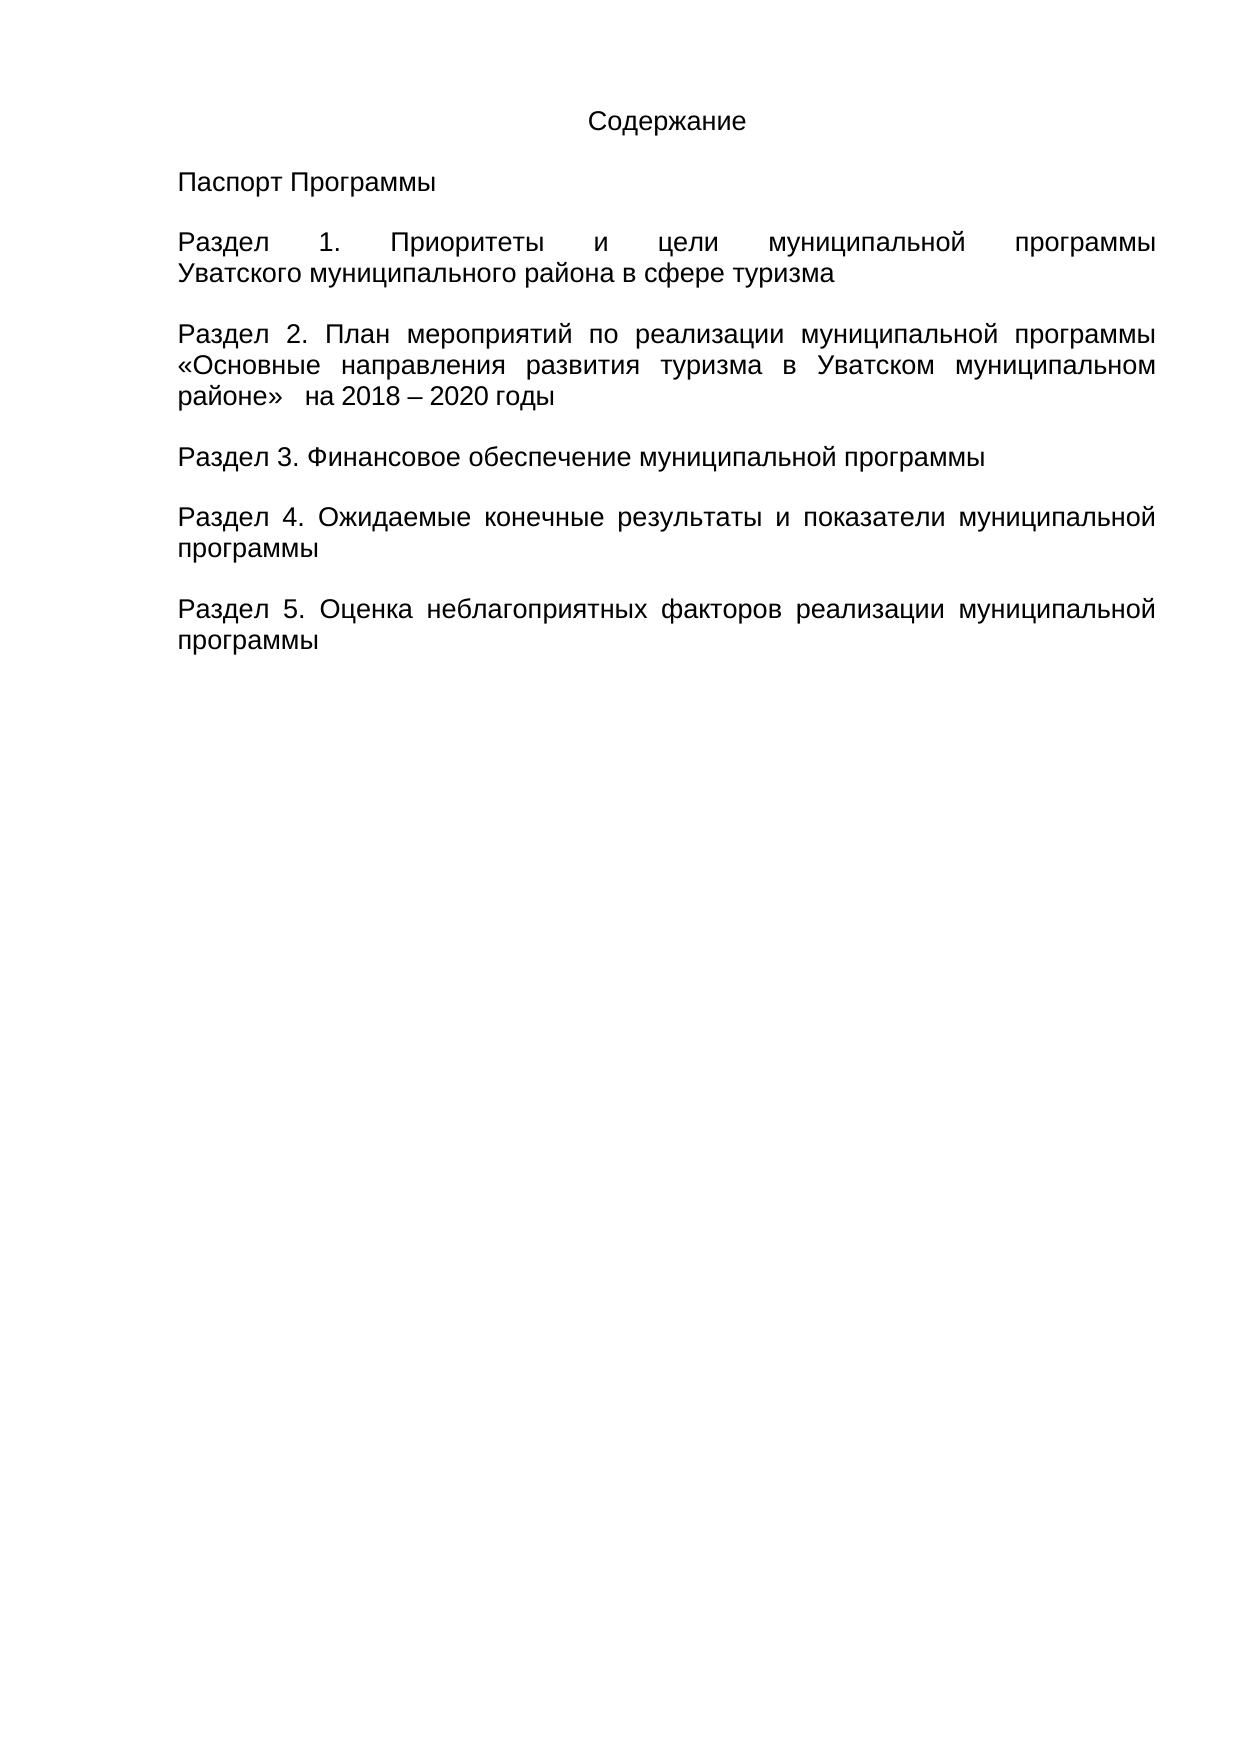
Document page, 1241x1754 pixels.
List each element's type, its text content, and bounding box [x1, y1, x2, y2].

text Раздел 2. План мероприятий по реализации муниципальной программы «Основные направления развития туризма в Уватском муниципальном районе» на 2018 – 2020 годы [177, 318, 1157, 411]
text Содержание [177, 105, 1157, 136]
text Паспорт Программы [177, 166, 1157, 197]
text Раздел 1. Приоритеты и цели муниципальной программы Уватского муниципального района в сфере туризма [177, 226, 1157, 288]
text Раздел 3. Финансовое обеспечение муниципальной программы [177, 441, 1157, 472]
text Раздел 5. Оценка неблагоприятных факторов реализации муниципальной программы [177, 593, 1157, 655]
text Раздел 4. Ожидаемые конечные результаты и показатели муниципальной программы [177, 501, 1157, 563]
